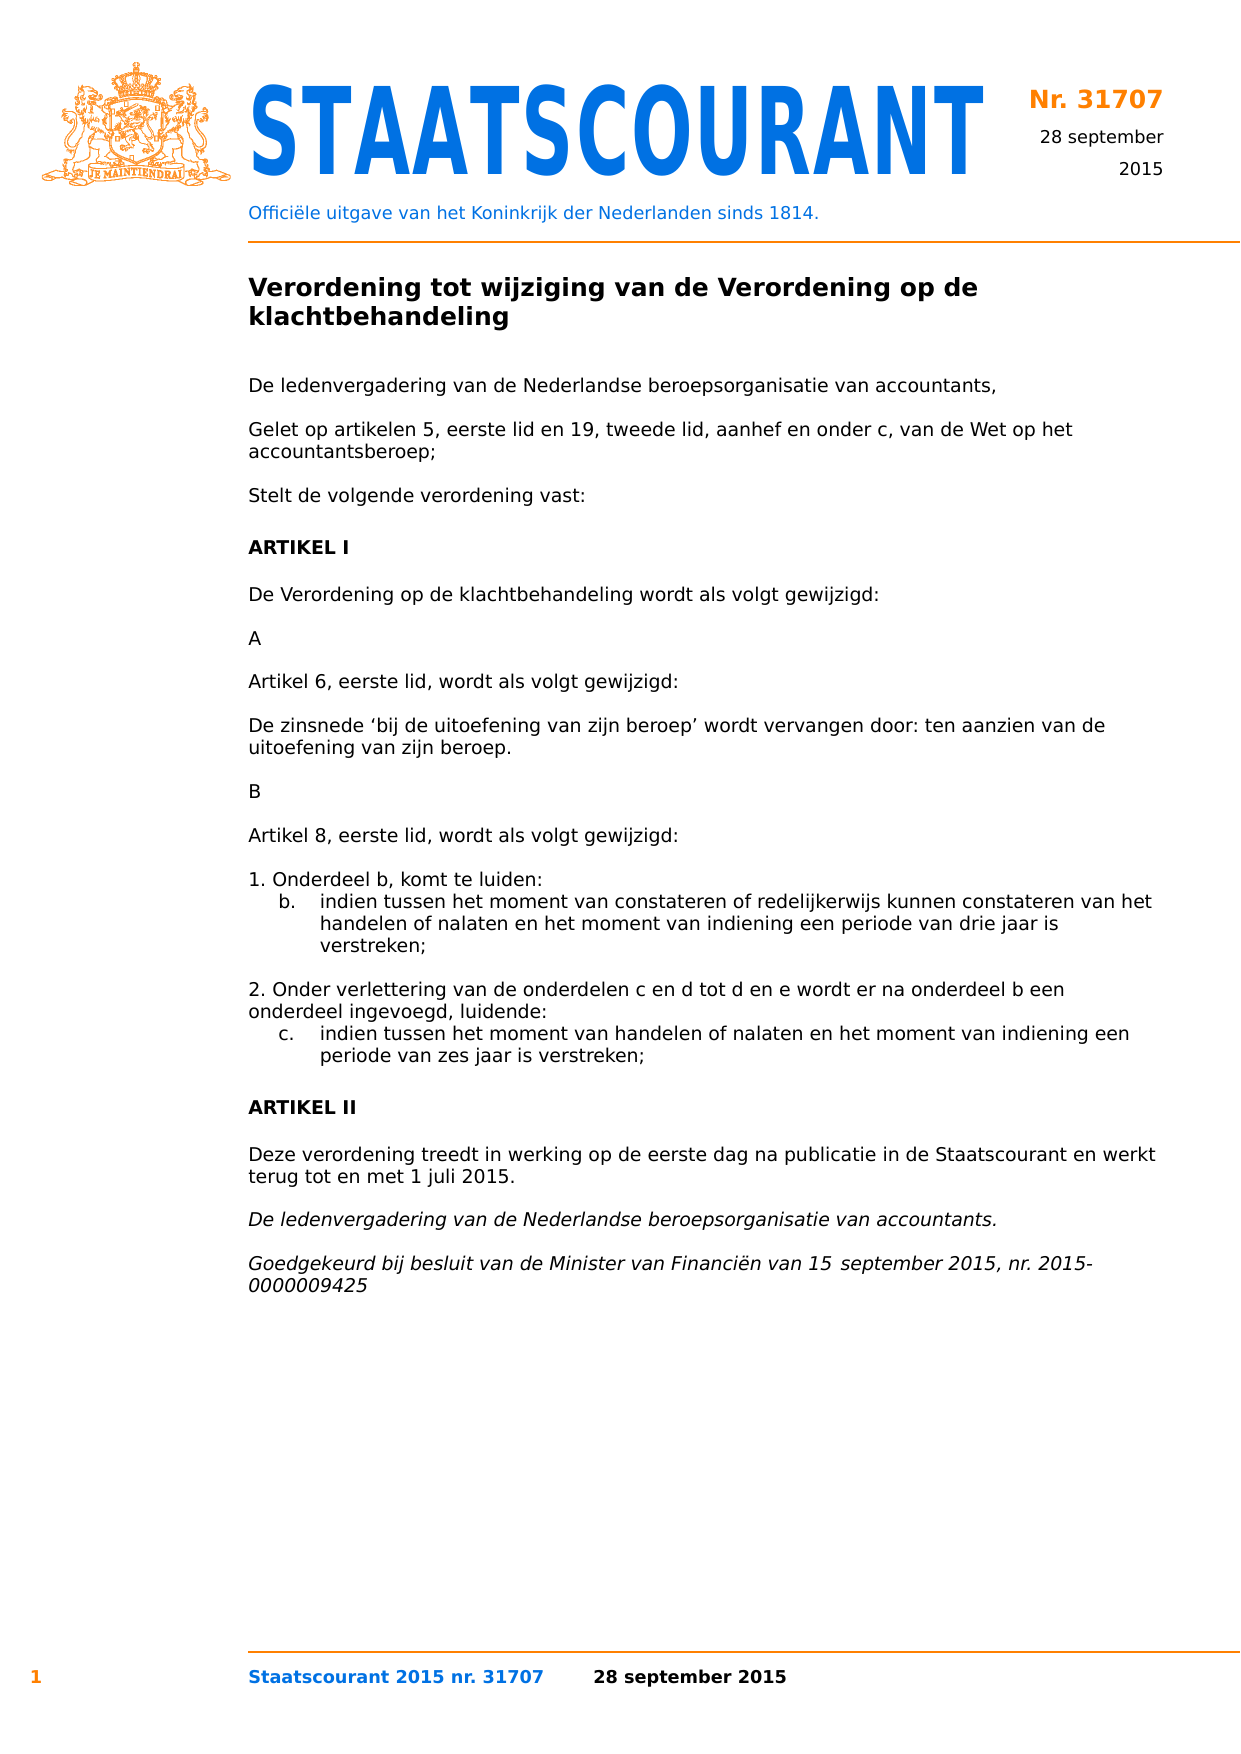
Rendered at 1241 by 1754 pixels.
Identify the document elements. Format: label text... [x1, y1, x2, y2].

table_header Nr. 31707 [998, 62, 1240, 121]
text Artikel 6, eerste lid, wordt als volgt gewijzigd: [248, 671, 1163, 693]
subtitle ARTIKEL I [248, 537, 1163, 559]
table_header STAATSCOURANT [248, 62, 998, 203]
table_header [25, 62, 248, 241]
text Goedgekeurd bij besluit van de Minister van Financiën van 15 september 2015, nr. 2015-0000009425 [248, 1253, 1163, 1297]
subtitle ARTIKEL II [248, 1097, 1163, 1118]
text De ledenvergadering van de Nederlandse beroepsorganisatie van accountants. [248, 1209, 1163, 1231]
text c. indien tussen het moment van handelen of nalaten en het moment van indiening een periode van zes jaar is verstreken; [278, 1023, 1163, 1067]
text A [248, 628, 1163, 649]
text Artikel 8, eerste lid, wordt als volgt gewijzigd: [248, 825, 1163, 847]
text 1. Onderdeel b, komt te luiden: [248, 869, 1163, 891]
text Deze verordening treedt in werking op de eerste dag na publicatie in de Staatscourant en werkt terug tot en met 1 juli 2015. [248, 1143, 1163, 1187]
table_cell Officiële uitgave van het Koninkrijk der Nederlanden sinds 1814. [248, 203, 1240, 241]
text b. indien tussen het moment van constateren of redelijkerwijs kunnen constateren van het handelen of nalaten en het moment van indiening een periode van drie jaar is verstreken; [278, 891, 1163, 957]
text De ledenvergadering van de Nederlandse beroepsorganisatie van accountants, [248, 375, 1163, 397]
text De Verordening op de klachtbehandeling wordt als volgt gewijzigd: [248, 584, 1163, 606]
text Gelet op artikelen 5, eerste lid en 19, tweede lid, aanhef en onder c, van de Wet op het accountantsberoep; [248, 419, 1163, 463]
table_cell 28 september [998, 121, 1240, 153]
subtitle Verordening tot wijziging van de Verordening op de klachtbehandeling [248, 273, 1163, 331]
picture [41, 62, 231, 186]
table_cell 2015 [998, 153, 1240, 203]
text Stelt de volgende verordening vast: [248, 485, 1163, 507]
text De zinsnede ‘bij de uitoefening van zijn beroep’ wordt vervangen door: ten aanzien van de uitoefening van zijn beroep. [248, 715, 1163, 759]
text B [248, 781, 1163, 803]
text 2. Onder verlettering van de onderdelen c en d tot d en e wordt er na onderdeel b een onderdeel ingevoegd, luidende: [248, 979, 1163, 1023]
